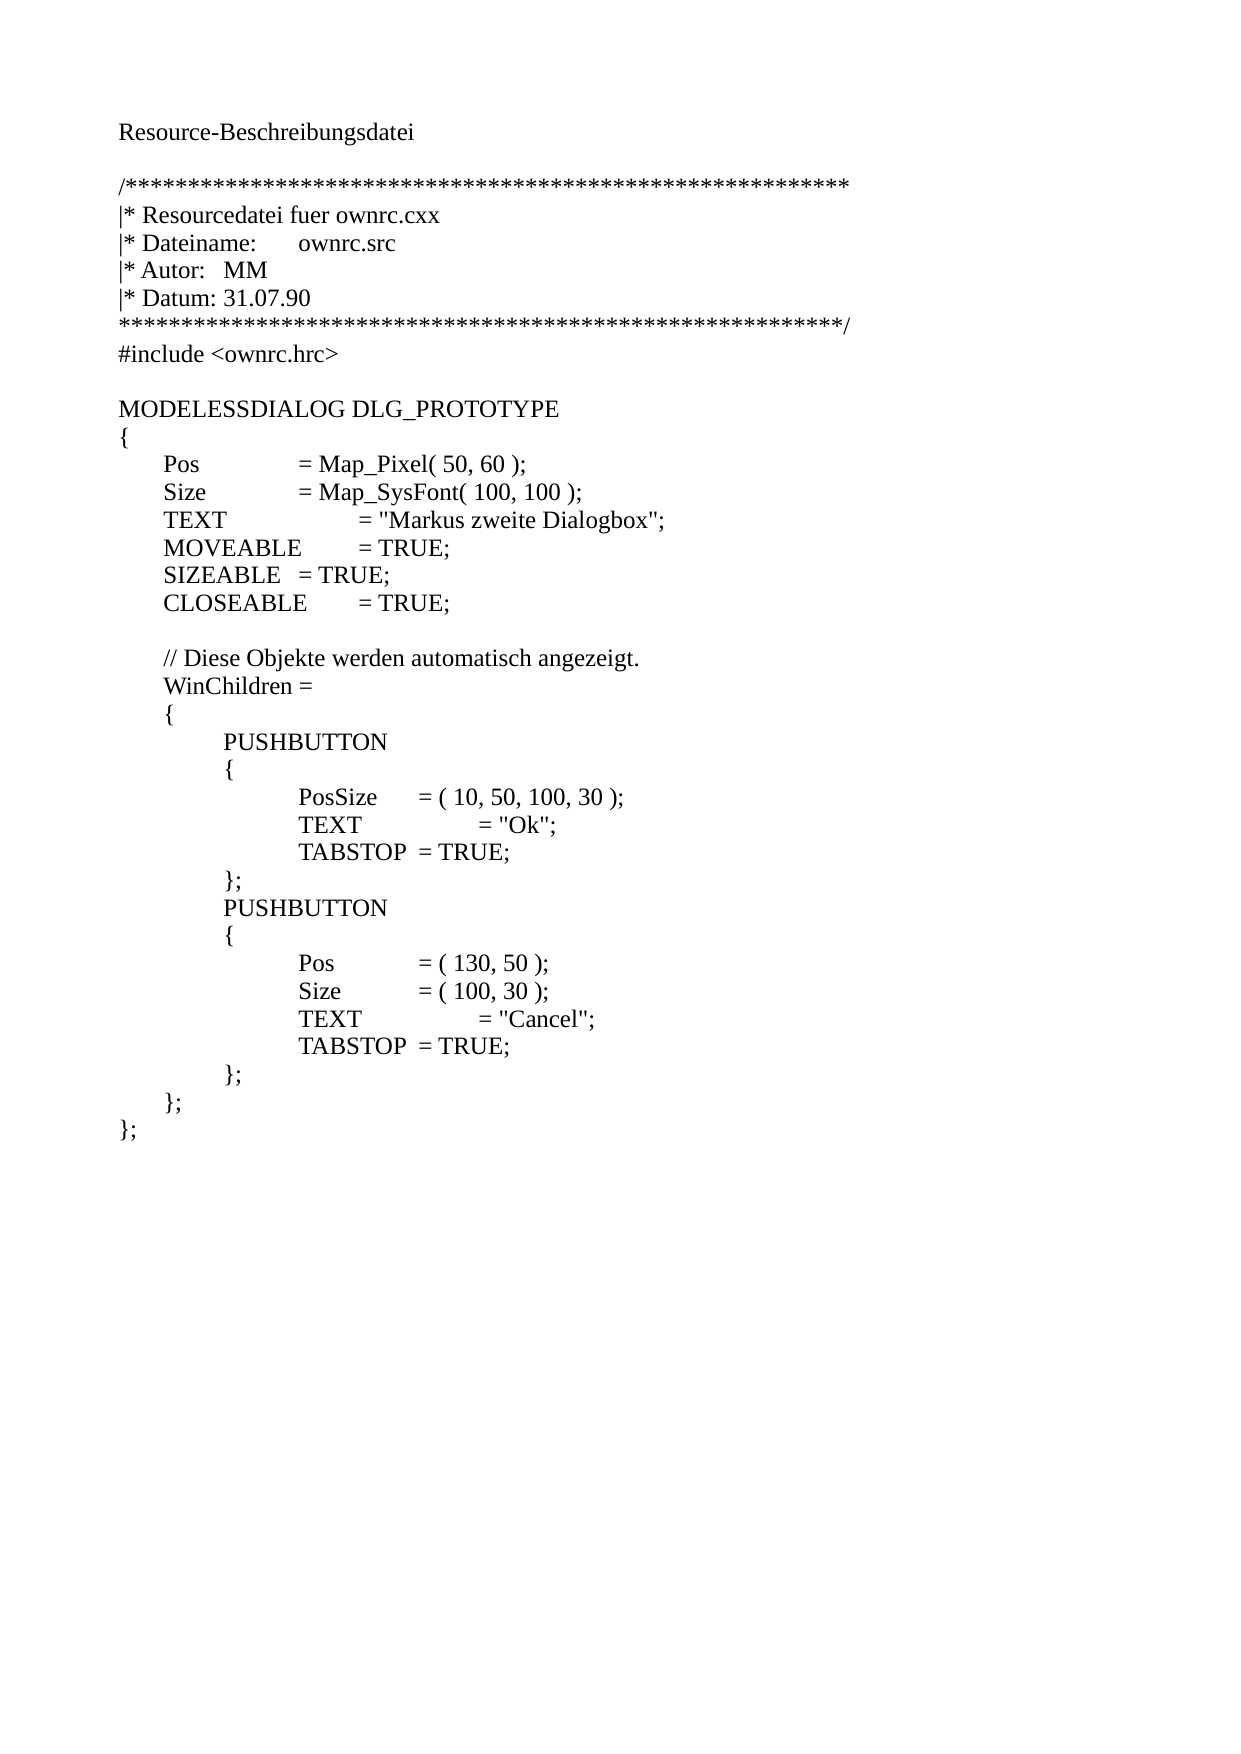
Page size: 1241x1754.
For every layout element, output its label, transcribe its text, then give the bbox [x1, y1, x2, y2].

text Resource-Beschreibungsdatei [118, 118, 1122, 146]
list TABSTOP = TRUE; [118, 838, 1122, 866]
list { [118, 423, 1122, 451]
list Size = Map_SysFont( 100, 100 ); [118, 478, 1122, 506]
list #include <ownrc.hrc> [118, 340, 1122, 367]
list WinChildren = [118, 672, 1122, 700]
list // Diese Objekte werden automatisch angezeigt. [118, 644, 1122, 672]
list }; [118, 1116, 1122, 1143]
list |* Dateiname: ownrc.src [118, 229, 1122, 257]
list }; [118, 1060, 1122, 1088]
list Pos = Map_Pixel( 50, 60 ); [118, 451, 1122, 478]
list TEXT = "Markus zweite Dialogbox"; [118, 506, 1122, 534]
list MOVEABLE = TRUE; [118, 534, 1122, 561]
list |* Datum: 31.07.90 [118, 284, 1122, 312]
list Size = ( 100, 30 ); [118, 977, 1122, 1005]
list TABSTOP = TRUE; [118, 1032, 1122, 1060]
list PosSize = ( 10, 50, 100, 30 ); [118, 783, 1122, 811]
list { [118, 922, 1122, 949]
list PUSHBUTTON [118, 728, 1122, 755]
list /********************************************************** [118, 173, 1122, 201]
list |* Resourcedatei fuer ownrc.cxx [118, 201, 1122, 229]
list SIZEABLE = TRUE; [118, 561, 1122, 589]
list { [118, 755, 1122, 783]
list |* Autor: MM [118, 257, 1122, 284]
list CLOSEABLE = TRUE; [118, 589, 1122, 617]
list Pos = ( 130, 50 ); [118, 949, 1122, 977]
list }; [118, 1088, 1122, 1116]
list }; [118, 866, 1122, 894]
list MODELESSDIALOG DLG_PROTOTYPE [118, 395, 1122, 423]
list TEXT = "Ok"; [118, 811, 1122, 838]
list { [118, 700, 1122, 728]
list PUSHBUTTON [118, 894, 1122, 922]
list **********************************************************/ [118, 312, 1122, 340]
list TEXT = "Cancel"; [118, 1005, 1122, 1032]
